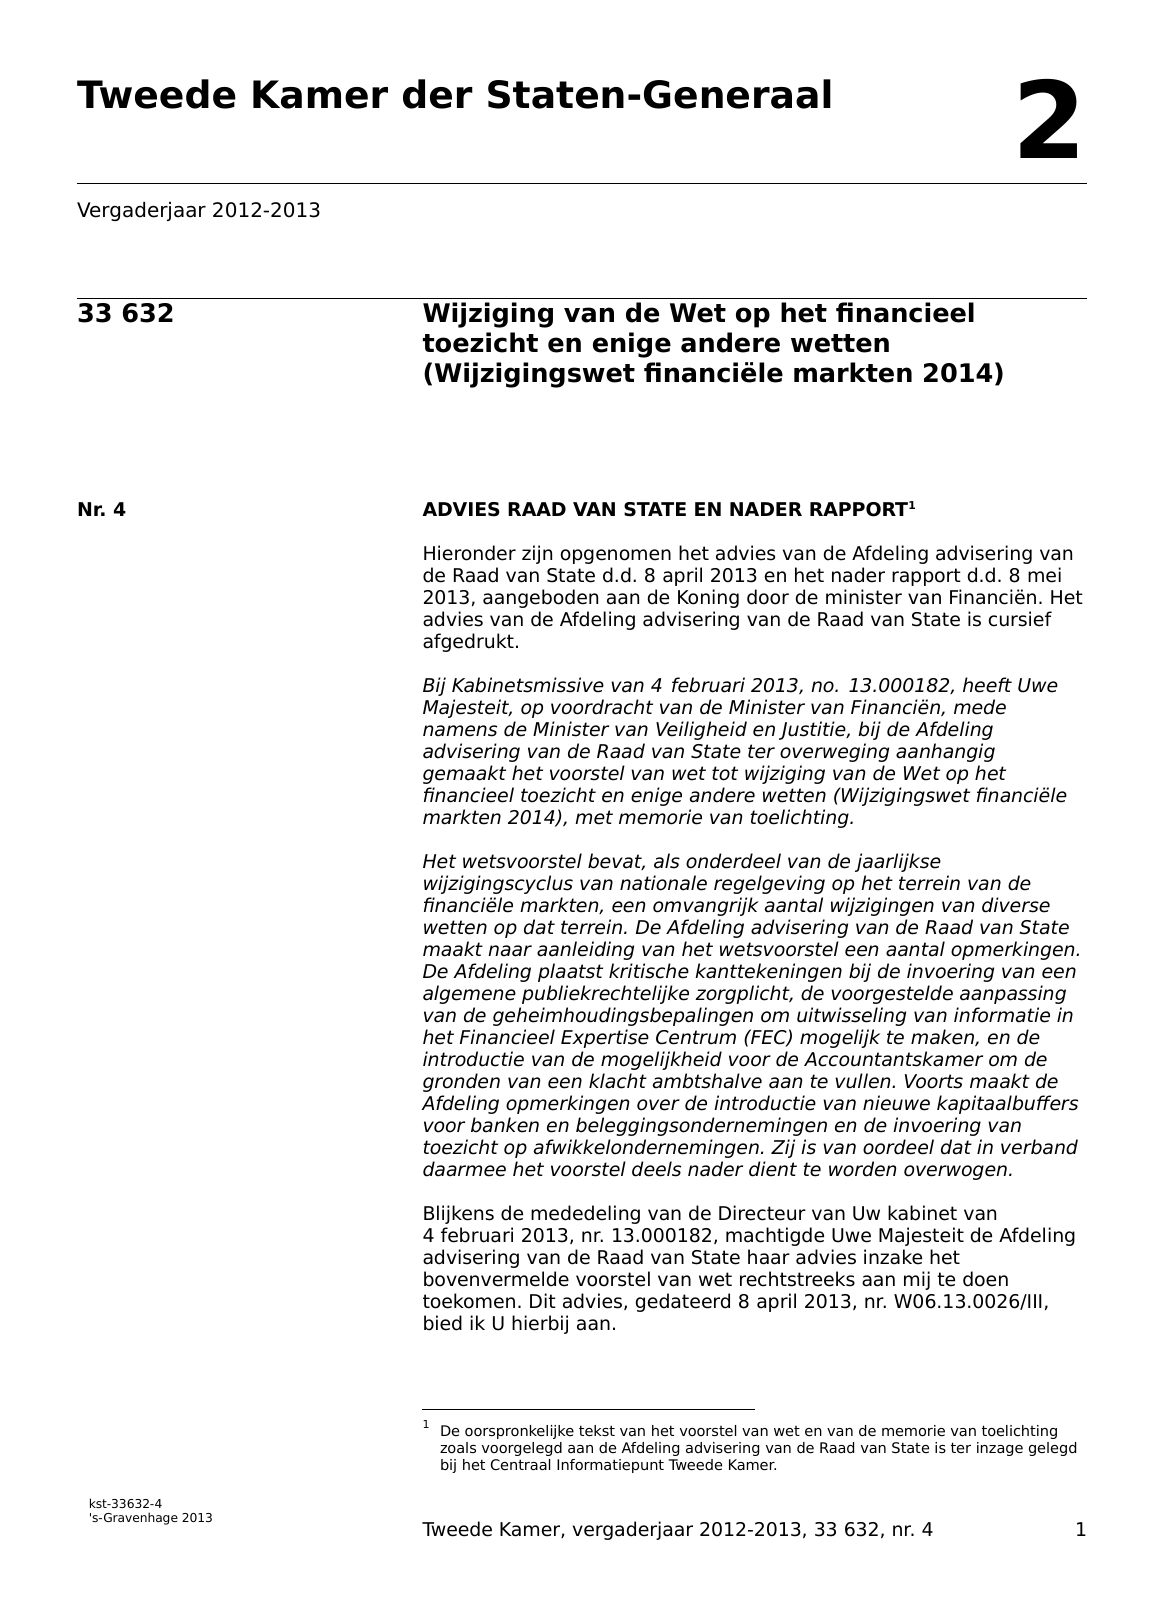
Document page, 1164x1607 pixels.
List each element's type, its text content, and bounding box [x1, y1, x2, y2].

text Blijkens de mededeling van de Directeur van Uw kabinet van 4 februari 2013, nr. 13.000182, machtigde Uwe Majesteit de Afdeling advisering van de Raad van State haar advies inzake het bovenvermelde voorstel van wet rechtstreeks aan mij te doen toekomen. Dit advies, gedateerd 8 april 2013, nr. W06.13.0026/III, bied ik U hierbij aan. [422, 1203, 1087, 1335]
subtitle 33 632 Wijziging van de Wet op het financieel toezicht en enige andere wetten (Wijzigingswet financiële markten 2014) [77, 299, 1087, 388]
text kst-33632-4 [88, 1497, 323, 1511]
table_cell Vergaderjaar 2012-2013 [77, 184, 1087, 298]
table_header Tweede Kamer der Staten-Generaal [77, 59, 886, 183]
table_header 2 [886, 59, 1087, 183]
text Het wetsvoorstel bevat, als onderdeel van de jaarlijkse wijzigingscyclus van nationale regelgeving op het terrein van de financiële markten, een omvangrijk aantal wijzigingen van diverse wetten op dat terrein. De Afdeling advisering van de Raad van State maakt naar aanleiding van het wetsvoorstel een aantal opmerkingen. De Afdeling plaatst kritische kanttekeningen bij de invoering van een algemene publiekrechtelijke zorgplicht, de voorgestelde aanpassing van de geheimhoudingsbepalingen om uitwisseling van informatie in het Financieel Expertise Centrum (FEC) mogelijk te maken, en de introductie van de mogelijkheid voor de Accountantskamer om de gronden van een klacht ambtshalve aan te vullen. Voorts maakt de Afdeling opmerkingen over de introductie van nieuwe kapitaalbuffers voor banken en beleggingsondernemingen en de invoering van toezicht op afwikkelondernemingen. Zij is van oordeel dat in verband daarmee het voorstel deels nader dient te worden overwogen. [422, 851, 1087, 1181]
text 's-Gravenhage 2013 [88, 1511, 323, 1525]
text Bij Kabinetsmissive van 4 februari 2013, no. 13.000182, heeft Uwe Majesteit, op voordracht van de Minister van Financiën, mede namens de Minister van Veiligheid en Justitie, bij de Afdeling advisering van de Raad van State ter overweging aanhangig gemaakt het voorstel van wet tot wijziging van de Wet op het financieel toezicht en enige andere wetten (Wijzigingswet financiële markten 2014), met memorie van toelichting. [422, 675, 1087, 829]
subtitle Nr. 4 ADVIES RAAD VAN STATE EN NADER RAPPORT [77, 499, 1087, 521]
text De oorspronkelijke tekst van het voorstel van wet en van de memorie van toelichting zoals voorgelegd aan de Afdeling advisering van de Raad van State is ter inzage gelegd bij het Centraal Informatiepunt Tweede Kamer. [422, 1418, 1087, 1474]
text Hieronder zijn opgenomen het advies van de Afdeling advisering van de Raad van State d.d. 8 april 2013 en het nader rapport d.d. 8 mei 2013, aangeboden aan de Koning door de minister van Financiën. Het advies van de Afdeling advisering van de Raad van State is cursief afgedrukt. [422, 543, 1087, 653]
